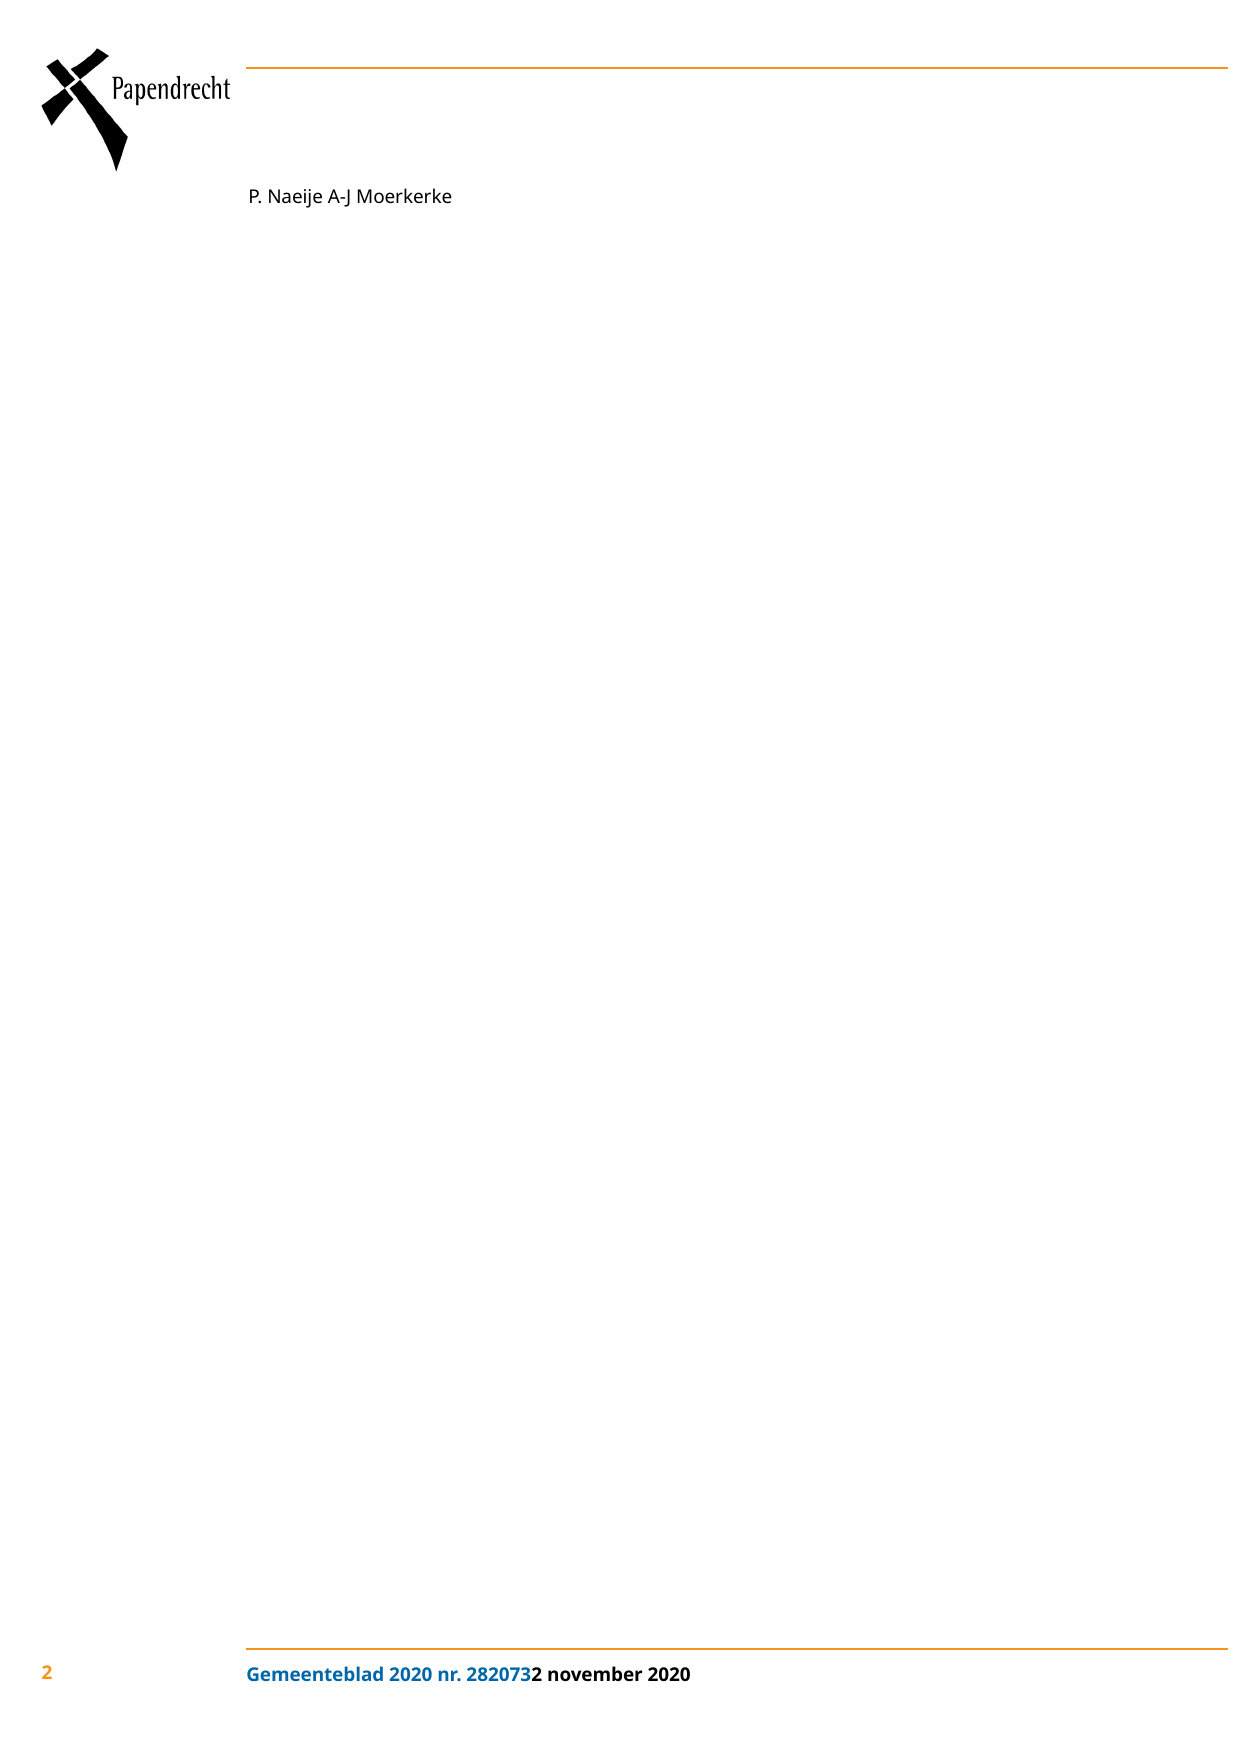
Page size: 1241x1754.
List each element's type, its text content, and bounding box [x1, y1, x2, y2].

text P. Naeije A-J Moerkerke [248, 183, 1152, 209]
picture [41, 47, 231, 172]
